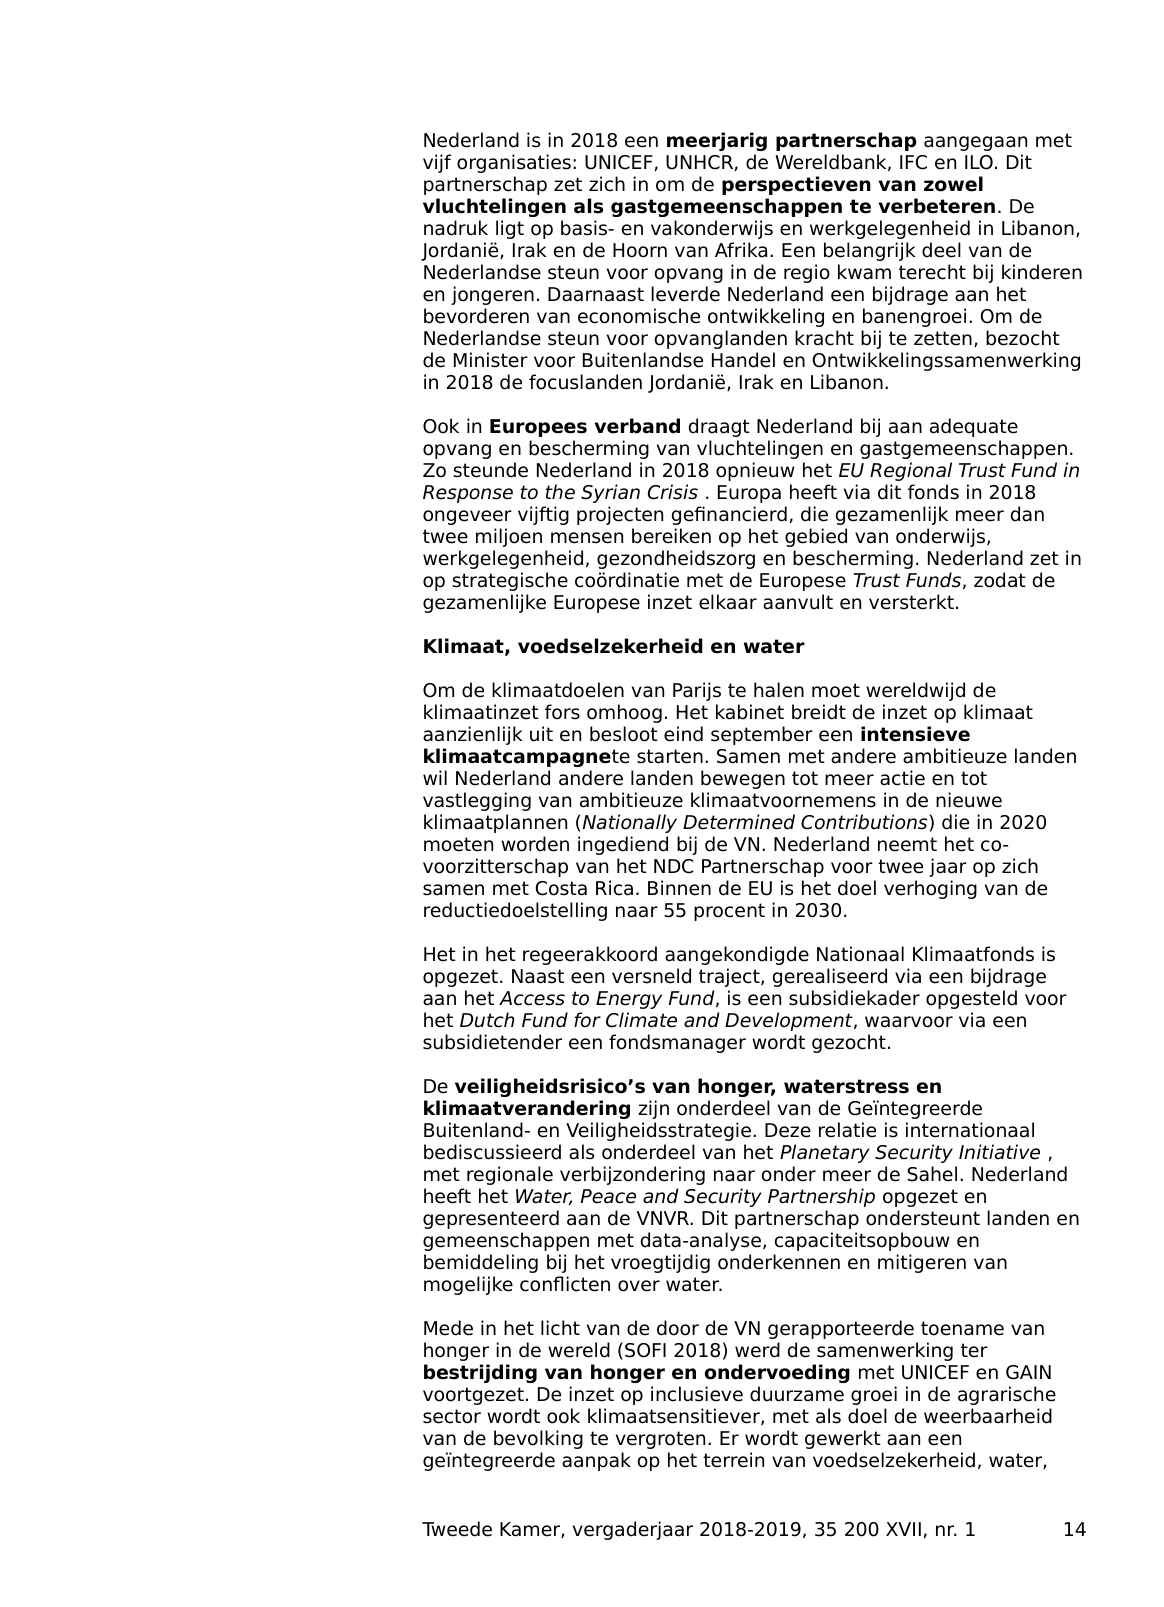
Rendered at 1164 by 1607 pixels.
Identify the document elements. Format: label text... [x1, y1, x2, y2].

text Het in het regeerakkoord aangekondigde Nationaal Klimaatfonds is opgezet. Naast een versneld traject, gerealiseerd via een bijdrage aan het Access to Energy Fund, is een subsidiekader opgesteld voor het Dutch Fund for Climate and Development, waarvoor via een subsidietender een fondsmanager wordt gezocht. [422, 944, 1087, 1054]
text Om de klimaatdoelen van Parijs te halen moet wereldwijd de klimaatinzet fors omhoog. Het kabinet breidt de inzet op klimaat aanzienlijk uit en besloot eind september een intensieve klimaatcampagnete starten. Samen met andere ambitieuze landen wil Nederland andere landen bewegen tot meer actie en tot vastlegging van ambitieuze klimaatvoornemens in de nieuwe klimaatplannen (Nationally Determined Contributions) die in 2020 moeten worden ingediend bij de VN. Nederland neemt het co-voorzitterschap van het NDC Partnerschap voor twee jaar op zich samen met Costa Rica. Binnen de EU is het doel verhoging van de reductiedoelstelling naar 55 procent in 2030. [422, 680, 1087, 922]
subtitle Klimaat, voedselzekerheid en water [422, 636, 1087, 658]
text De veiligheidsrisico’s van honger, waterstress en klimaatverandering zijn onderdeel van de Geïntegreerde Buitenland- en Veiligheidsstrategie. Deze relatie is internationaal bediscussieerd als onderdeel van het Planetary Security Initiative , met regionale verbijzondering naar onder meer de Sahel. Nederland heeft het Water, Peace and Security Partnership opgezet en gepresenteerd aan de VNVR. Dit partnerschap ondersteunt landen en gemeenschappen met data-analyse, capaciteitsopbouw en bemiddeling bij het vroegtijdig onderkennen en mitigeren van mogelijke conflicten over water. [422, 1076, 1087, 1296]
text Mede in het licht van de door de VN gerapporteerde toename van honger in de wereld (SOFI 2018) werd de samenwerking ter bestrijding van honger en ondervoeding met UNICEF en GAIN voortgezet. De inzet op inclusieve duurzame groei in de agrarische sector wordt ook klimaatsensitiever, met als doel de weerbaarheid van de bevolking te vergroten. Er wordt gewerkt aan een geïntegreerde aanpak op het terrein van voedselzekerheid, water, [422, 1318, 1087, 1472]
text Nederland is in 2018 een meerjarig partnerschap aangegaan met vijf organisaties: UNICEF, UNHCR, de Wereldbank, IFC en ILO. Dit partnerschap zet zich in om de perspectieven van zowel vluchtelingen als gastgemeenschappen te verbeteren. De nadruk ligt op basis- en vakonderwijs en werkgelegenheid in Libanon, Jordanië, Irak en de Hoorn van Afrika. Een belangrijk deel van de Nederlandse steun voor opvang in de regio kwam terecht bij kinderen en jongeren. Daarnaast leverde Nederland een bijdrage aan het bevorderen van economische ontwikkeling en banengroei. Om de Nederlandse steun voor opvanglanden kracht bij te zetten, bezocht de Minister voor Buitenlandse Handel en Ontwikkelingssamenwerking in 2018 de focuslanden Jordanië, Irak en Libanon. [422, 130, 1087, 394]
text Ook in Europees verband draagt Nederland bij aan adequate opvang en bescherming van vluchtelingen en gastgemeenschappen. Zo steunde Nederland in 2018 opnieuw het EU Regional Trust Fund in Response to the Syrian Crisis . Europa heeft via dit fonds in 2018 ongeveer vijftig projecten gefinancierd, die gezamenlijk meer dan twee miljoen mensen bereiken op het gebied van onderwijs, werkgelegenheid, gezondheidszorg en bescherming. Nederland zet in op strategische coördinatie met de Europese Trust Funds, zodat de gezamenlijke Europese inzet elkaar aanvult en versterkt. [422, 416, 1087, 614]
